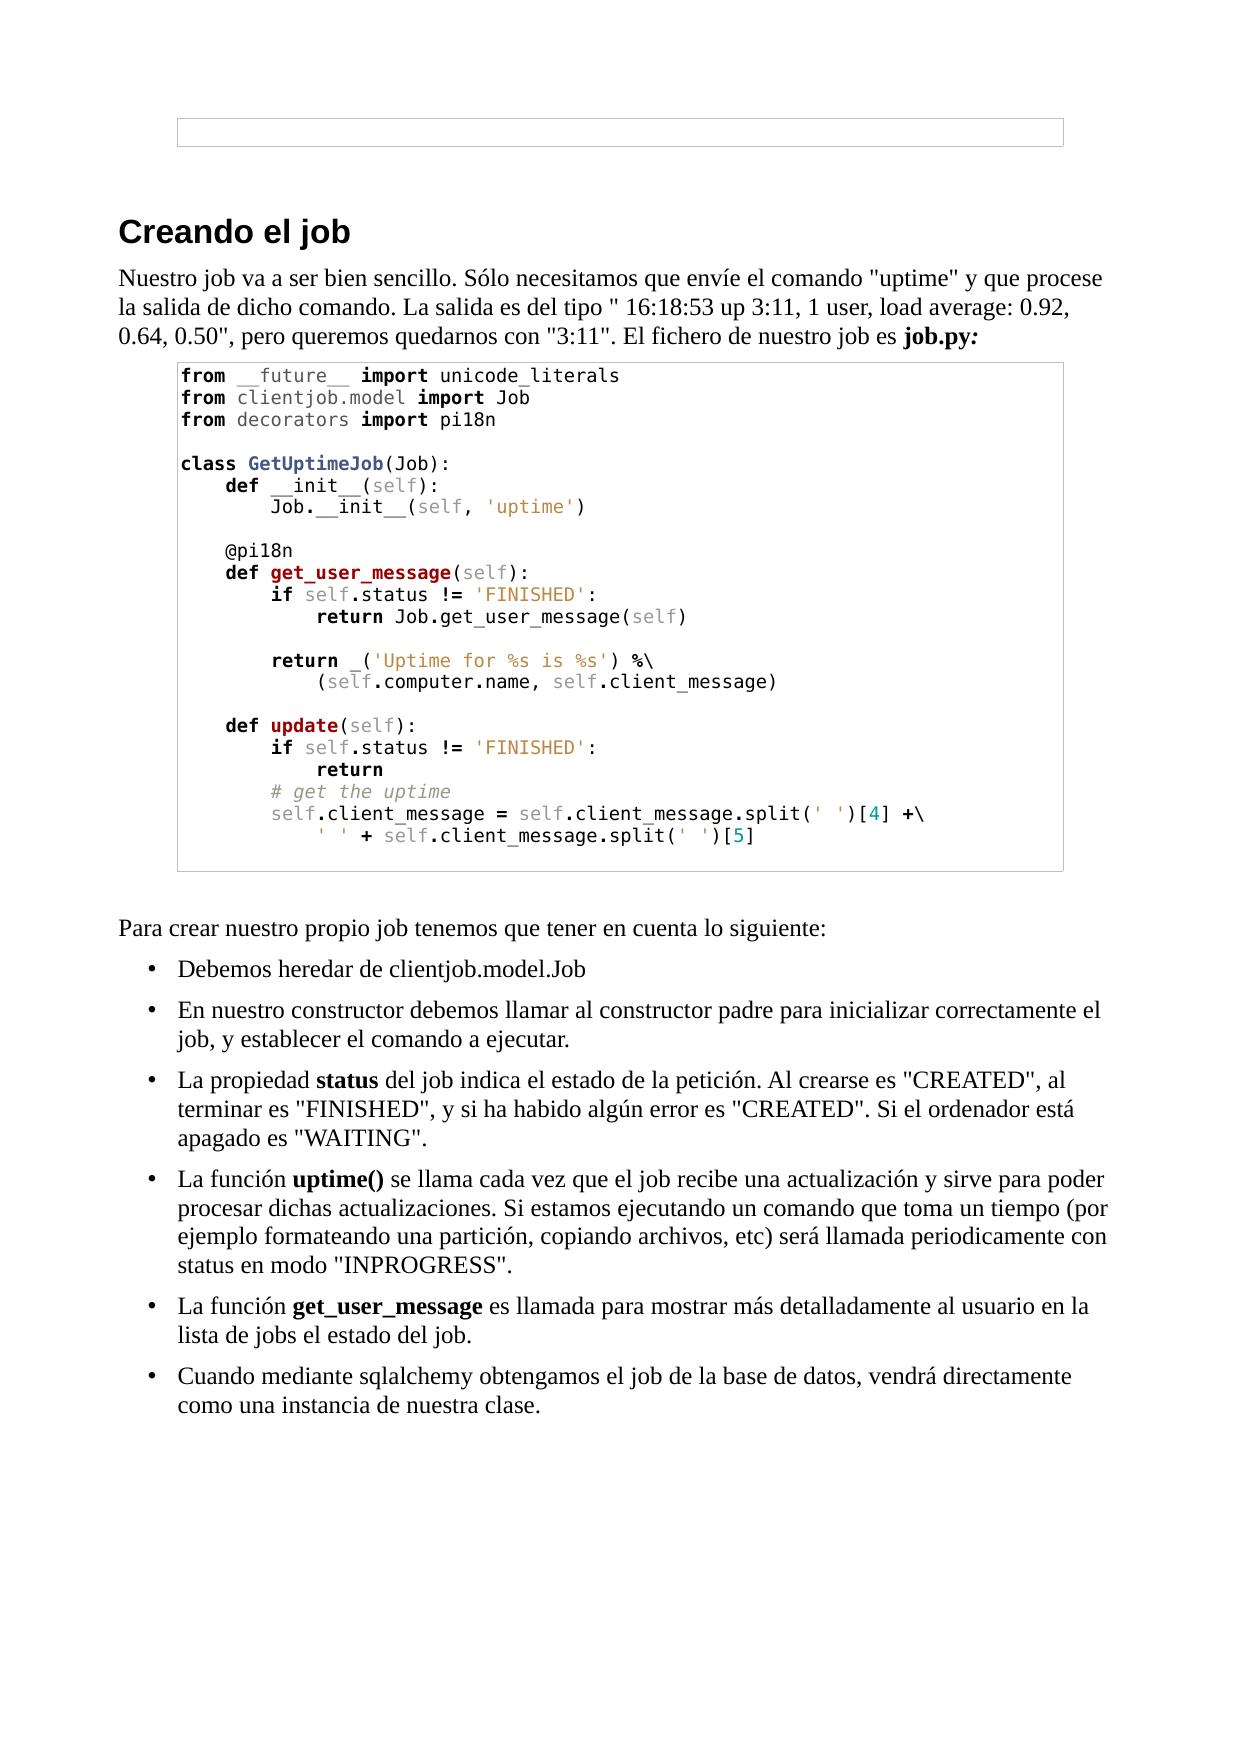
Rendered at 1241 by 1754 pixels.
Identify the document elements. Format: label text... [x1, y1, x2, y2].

text from __future__ import unicode_literals from clientjob.model import Job from decorators import pi18n class GetUptimeJob(Job): def __init__(self): Job.__init__(self, 'uptime') @pi18n def get_user_message(self): if self.status != 'FINISHED': return Job.get_user_message(self) return _('Uptime for %s is %s') %\ (self.computer.name, self.client_message) def update(self): if self.status != 'FINISHED': return # get the uptime self.client_message = self.client_message.split(' ')[4] +\ ' ' + self.client_message.split(' ')[5] [178, 363, 1063, 871]
subtitle Creando el job [118, 212, 1122, 251]
text Para crear nuestro propio job tenemos que tener en cuenta lo siguiente: [118, 913, 1122, 941]
list Cuando mediante sqlalchemy obtengamos el job de la base de datos, vendrá directamente como una instancia de nuestra clase. [148, 1361, 1122, 1419]
list La función get_user_message es llamada para mostrar más detalladamente al usuario en la lista de jobs el estado del job. [148, 1291, 1122, 1349]
list Debemos heredar de clientjob.model.Job [148, 954, 1122, 983]
text Nuestro job va a ser bien sencillo. Sólo necesitamos que envíe el comando "uptime" y que procese la salida de dicho comando. La salida es del tipo " 16:18:53 up 3:11, 1 user, load average: 0.92, 0.64, 0.50", pero queremos quedarnos con "3:11". El fichero de nuestro job es job.py: [118, 263, 1122, 350]
list En nuestro constructor debemos llamar al constructor padre para inicializar correctamente el job, y establecer el comando a ejecutar. [148, 995, 1122, 1053]
list La función uptime() se llama cada vez que el job recibe una actualización y sirve para poder procesar dichas actualizaciones. Si estamos ejecutando un comando que toma un tiempo (por ejemplo formateando una partición, copiando archivos, etc) será llamada periodicamente con status en modo "INPROGRESS". [148, 1164, 1122, 1279]
list La propiedad status del job indica el estado de la petición. Al crearse es "CREATED", al terminar es "FINISHED", y si ha habido algún error es "CREATED". Si el ordenador está apagado es "WAITING". [148, 1065, 1122, 1151]
text [178, 119, 1063, 146]
